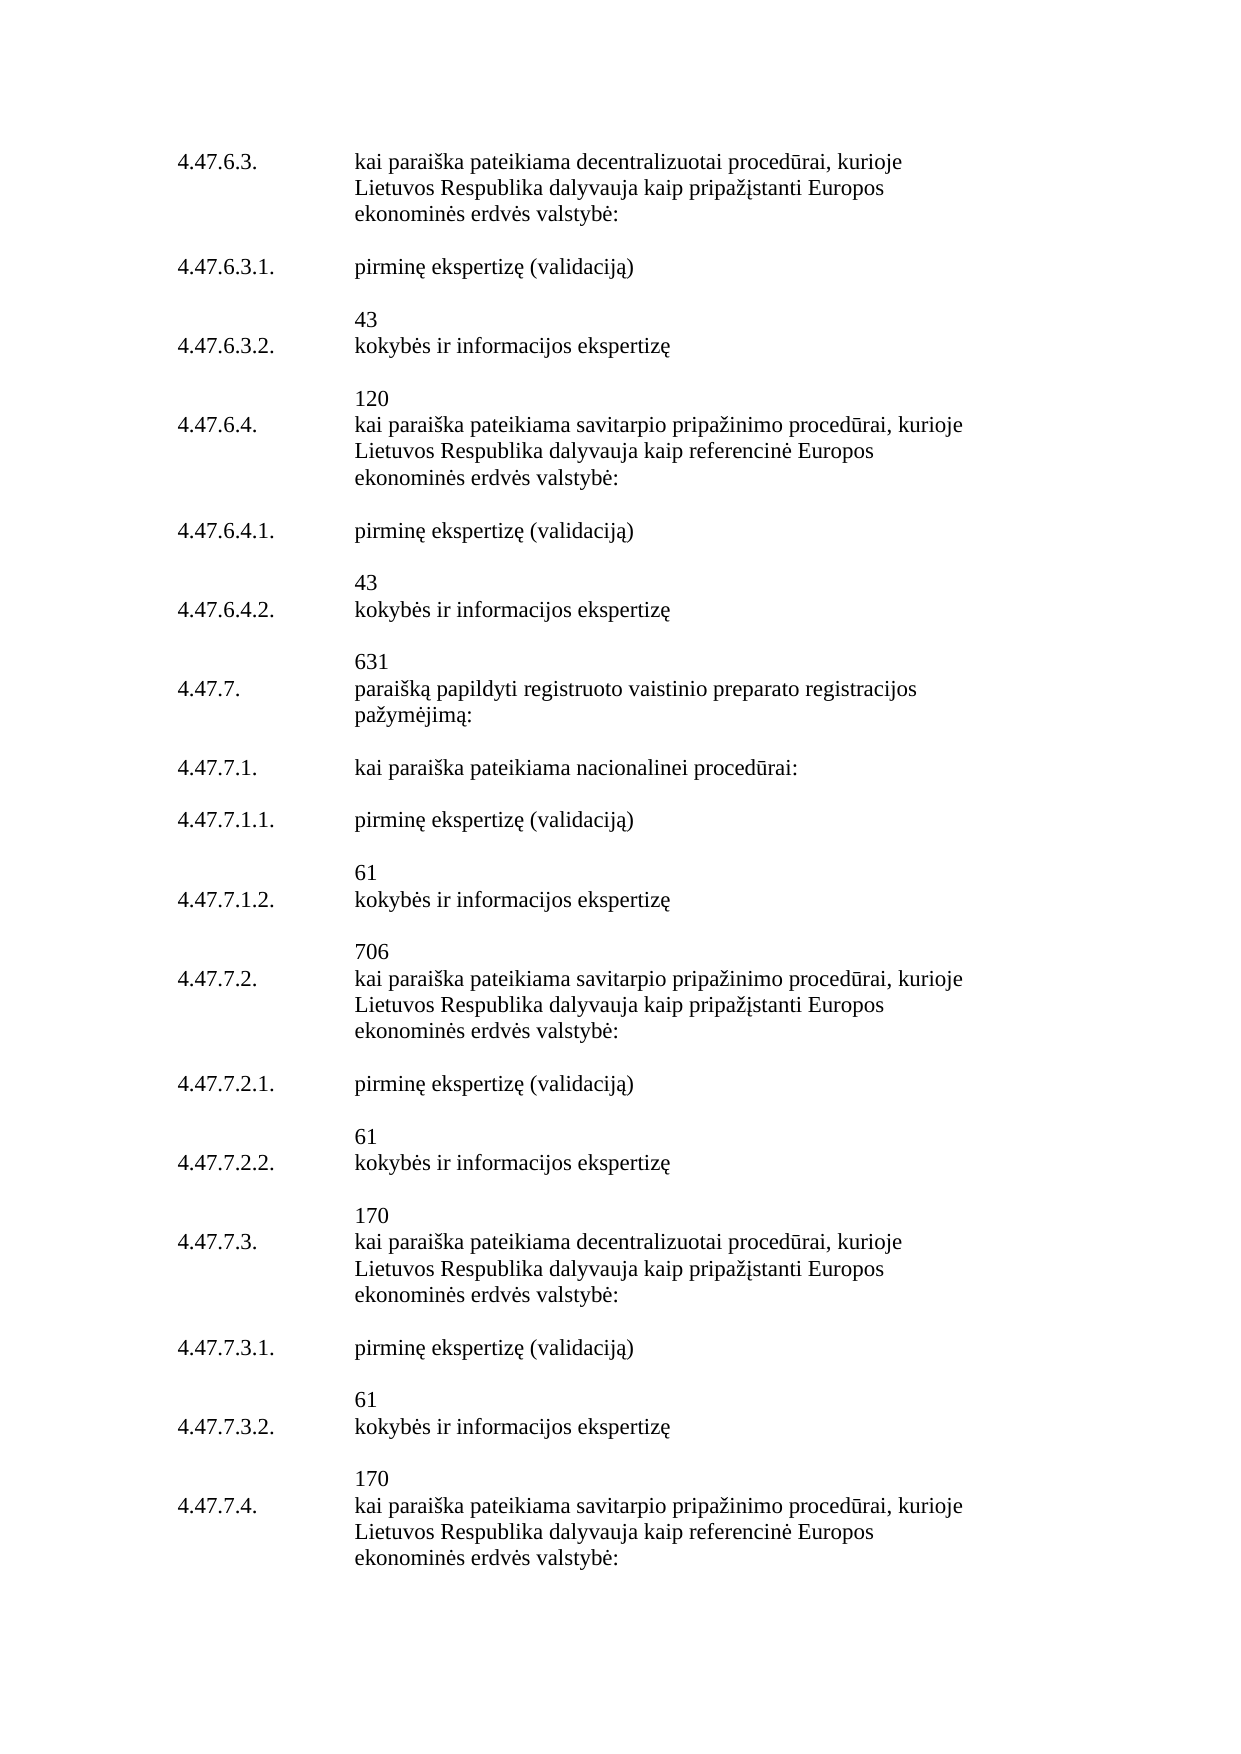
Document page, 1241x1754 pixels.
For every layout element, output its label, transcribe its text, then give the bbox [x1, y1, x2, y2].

text 4.47.6.3. kai paraiška pateikiama decentralizuotai procedūrai, kurioje [177, 148, 975, 174]
text ekonominės erdvės valstybė: [354, 1544, 975, 1597]
text 4.47.7.1.2. kokybės ir informacijos ekspertizę 706 [177, 886, 975, 965]
text 4.47.7.3.2. kokybės ir informacijos ekspertizę 170 [177, 1413, 975, 1492]
text 4.47.7.1.1. pirminę ekspertizę (validaciją) 61 [177, 807, 975, 886]
text Lietuvos Respublika dalyvauja kaip pripažįstanti Europos [354, 991, 975, 1017]
text Lietuvos Respublika dalyvauja kaip referencinė Europos [354, 438, 975, 464]
text 4.47.7.4. kai paraiška pateikiama savitarpio pripažinimo procedūrai, kurioje [177, 1492, 975, 1518]
text Lietuvos Respublika dalyvauja kaip pripažįstanti Europos [354, 1254, 975, 1281]
text 4.47.7.3.1. pirminę ekspertizę (validaciją) 61 [177, 1334, 975, 1413]
text pažymėjimą: [354, 701, 975, 754]
text ekonominės erdvės valstybė: [354, 1017, 975, 1070]
text ekonominės erdvės valstybė: [354, 464, 975, 517]
text 4.47.7.3. kai paraiška pateikiama decentralizuotai procedūrai, kurioje [177, 1228, 975, 1254]
text 4.47.7.1. kai paraiška pateikiama nacionalinei procedūrai: [177, 754, 975, 807]
text 4.47.6.4.1. pirminę ekspertizę (validaciją) 43 [177, 517, 975, 596]
text ekonominės erdvės valstybė: [354, 200, 975, 253]
text Lietuvos Respublika dalyvauja kaip referencinė Europos [354, 1518, 975, 1544]
text 4.47.6.4.2. kokybės ir informacijos ekspertizę 631 [177, 596, 975, 675]
text 4.47.6.4. kai paraiška pateikiama savitarpio pripažinimo procedūrai, kurioje [177, 411, 975, 438]
text 4.47.7. paraišką papildyti registruoto vaistinio preparato registracijos [177, 675, 975, 701]
text 4.47.7.2.1. pirminę ekspertizę (validaciją) 61 [177, 1070, 975, 1149]
text Lietuvos Respublika dalyvauja kaip pripažįstanti Europos [354, 174, 975, 200]
text 4.47.7.2. kai paraiška pateikiama savitarpio pripažinimo procedūrai, kurioje [177, 965, 975, 991]
text ekonominės erdvės valstybė: [354, 1281, 975, 1334]
text 4.47.6.3.1. pirminę ekspertizę (validaciją) 43 [177, 253, 975, 332]
text 4.47.7.2.2. kokybės ir informacijos ekspertizę 170 [177, 1149, 975, 1228]
text 4.47.6.3.2. kokybės ir informacijos ekspertizę 120 [177, 332, 975, 411]
